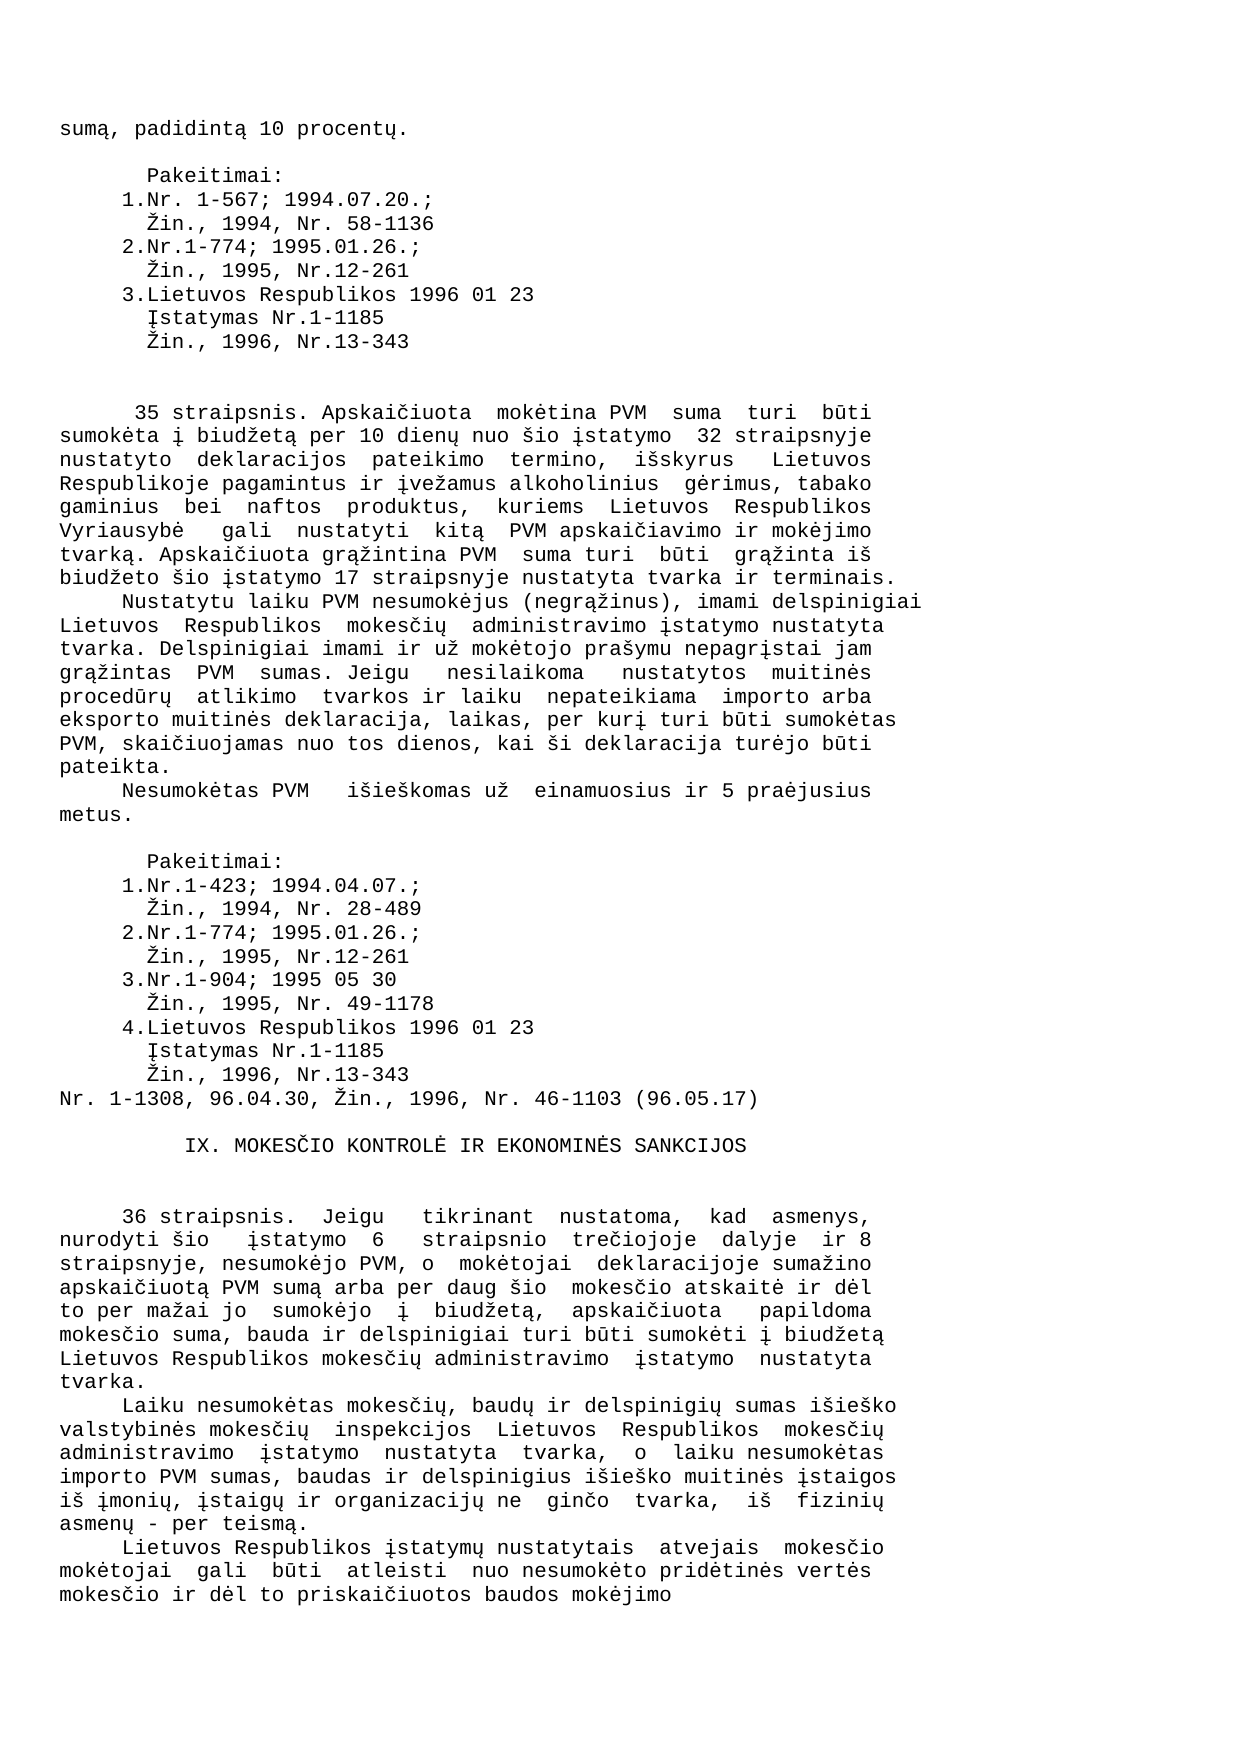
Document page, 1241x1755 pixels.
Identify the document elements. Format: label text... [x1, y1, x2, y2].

text Įstatymas Nr.1-1185 [59, 307, 1122, 331]
text Žin., 1995, Nr.12-261 [59, 260, 1122, 284]
text tvarka. [59, 1371, 1122, 1395]
text to per mažai jo sumokėjo į biudžetą, apskaičiuota papildoma [59, 1300, 1122, 1324]
text 2.Nr.1-774; 1995.01.26.; [59, 236, 1122, 260]
text mokėtojai gali būti atleisti nuo nesumokėto pridėtinės vertės [59, 1561, 1122, 1584]
text metus. [59, 804, 1122, 827]
text 1.Nr.1-423; 1994.04.07.; [59, 875, 1122, 898]
text importo PVM sumas, baudas ir delspinigius išieško muitinės įstaigos [59, 1466, 1122, 1489]
text nustatyto deklaracijos pateikimo termino, išskyrus Lietuvos [59, 449, 1122, 473]
text Lietuvos Respublikos įstatymų nustatytais atvejais mokesčio [59, 1537, 1122, 1561]
text gaminius bei naftos produktus, kuriems Lietuvos Respublikos [59, 496, 1122, 520]
text 1.Nr. 1-567; 1994.07.20.; [59, 189, 1122, 213]
text eksporto muitinės deklaracija, laikas, per kurį turi būti sumokėtas [59, 709, 1122, 733]
text tvarka. Delspinigiai imami ir už mokėtojo prašymu nepagrįstai jam [59, 638, 1122, 662]
text iš įmonių, įstaigų ir organizacijų ne ginčo tvarka, iš fizinių [59, 1489, 1122, 1513]
text pateikta. [59, 757, 1122, 780]
text mokesčio suma, bauda ir delspinigiai turi būti sumokėti į biudžetą [59, 1324, 1122, 1348]
text valstybinės mokesčių inspekcijos Lietuvos Respublikos mokesčių [59, 1419, 1122, 1442]
text Žin., 1994, Nr. 58-1136 [59, 213, 1122, 236]
text Nesumokėtas PVM išieškomas už einamuosius ir 5 praėjusius [59, 780, 1122, 804]
text Žin., 1994, Nr. 28-489 [59, 898, 1122, 922]
text Vyriausybė gali nustatyti kitą PVM apskaičiavimo ir mokėjimo [59, 520, 1122, 544]
text sumą, padidintą 10 procentų. [59, 118, 1122, 142]
text Pakeitimai: [59, 851, 1122, 875]
text Laiku nesumokėtas mokesčių, baudų ir delspinigių sumas išieško [59, 1395, 1122, 1419]
text Lietuvos Respublikos mokesčių administravimo įstatymo nustatyta [59, 615, 1122, 638]
text apskaičiuotą PVM sumą arba per daug šio mokesčio atskaitė ir dėl [59, 1277, 1122, 1300]
text straipsnyje, nesumokėjo PVM, o mokėtojai deklaracijoje sumažino [59, 1253, 1122, 1277]
text Žin., 1995, Nr.12-261 [59, 946, 1122, 969]
text asmenų - per teismą. [59, 1513, 1122, 1537]
text administravimo įstatymo nustatyta tvarka, o laiku nesumokėtas [59, 1442, 1122, 1466]
text sumokėta į biudžetą per 10 dienų nuo šio įstatymo 32 straipsnyje [59, 426, 1122, 449]
text Lietuvos Respublikos mokesčių administravimo įstatymo nustatyta [59, 1348, 1122, 1371]
text Pakeitimai: [59, 165, 1122, 189]
text nurodyti šio įstatymo 6 straipsnio trečiojoje dalyje ir 8 [59, 1229, 1122, 1253]
text Nr. 1-1308, 96.04.30, Žin., 1996, Nr. 46-1103 (96.05.17) [59, 1088, 1122, 1111]
text PVM, skaičiuojamas nuo tos dienos, kai ši deklaracija turėjo būti [59, 733, 1122, 757]
text Nustatytu laiku PVM nesumokėjus (negrąžinus), imami delspinigiai [59, 591, 1122, 615]
text grąžintas PVM sumas. Jeigu nesilaikoma nustatytos muitinės [59, 662, 1122, 686]
text 35 straipsnis. Apskaičiuota mokėtina PVM suma turi būti [59, 402, 1122, 426]
text biudžeto šio įstatymo 17 straipsnyje nustatyta tvarka ir terminais. [59, 567, 1122, 591]
text Įstatymas Nr.1-1185 [59, 1040, 1122, 1064]
text Žin., 1995, Nr. 49-1178 [59, 993, 1122, 1017]
text 36 straipsnis. Jeigu tikrinant nustatoma, kad asmenys, [59, 1206, 1122, 1229]
text Žin., 1996, Nr.13-343 [59, 1064, 1122, 1088]
text Respublikoje pagamintus ir įvežamus alkoholinius gėrimus, tabako [59, 473, 1122, 496]
text 3.Nr.1-904; 1995 05 30 [59, 969, 1122, 993]
text procedūrų atlikimo tvarkos ir laiku nepateikiama importo arba [59, 686, 1122, 709]
text mokesčio ir dėl to priskaičiuotos baudos mokėjimo [59, 1584, 1122, 1608]
text Žin., 1996, Nr.13-343 [59, 331, 1122, 354]
text 4.Lietuvos Respublikos 1996 01 23 [59, 1017, 1122, 1040]
text 3.Lietuvos Respublikos 1996 01 23 [59, 284, 1122, 307]
text 2.Nr.1-774; 1995.01.26.; [59, 922, 1122, 946]
text tvarką. Apskaičiuota grąžintina PVM suma turi būti grąžinta iš [59, 544, 1122, 567]
text IX. MOKESČIO KONTROLĖ IR EKONOMINĖS SANKCIJOS [59, 1135, 1122, 1158]
